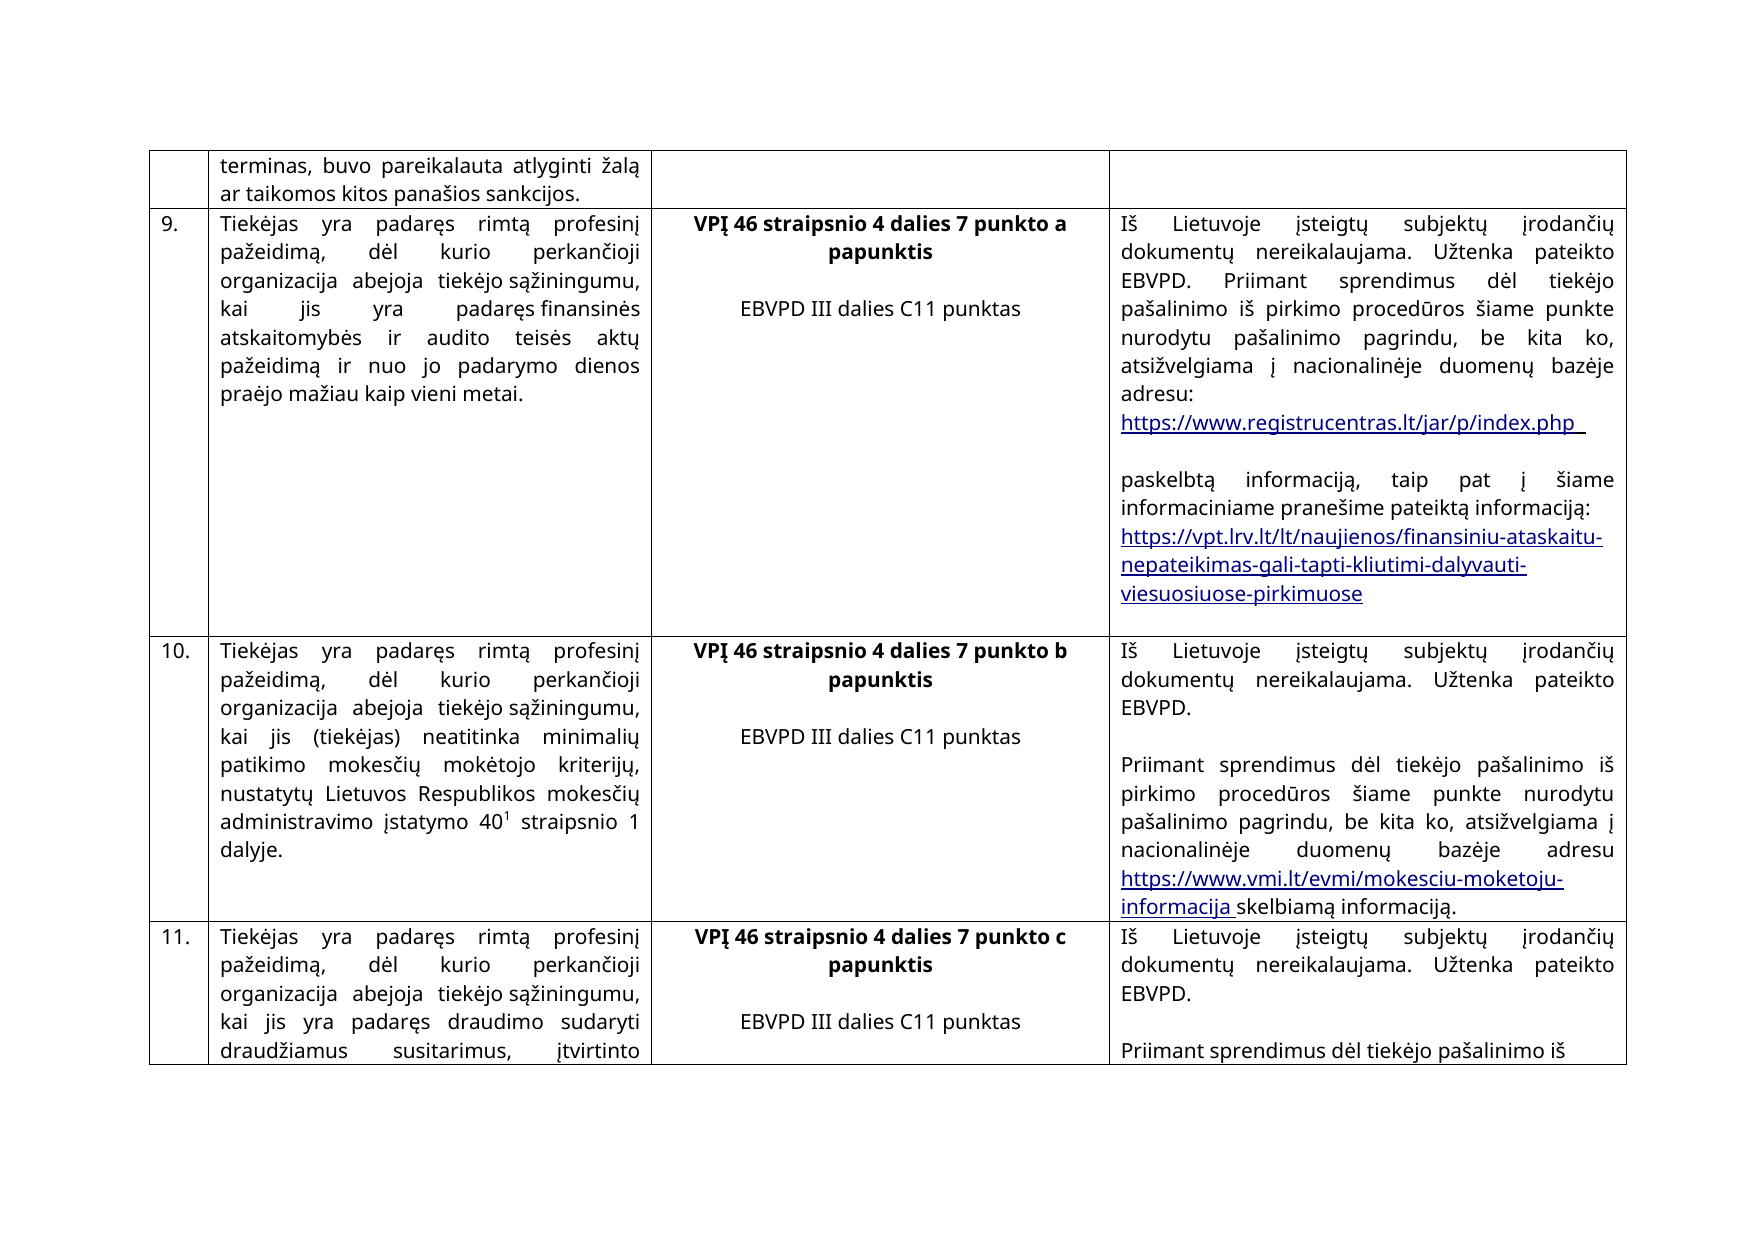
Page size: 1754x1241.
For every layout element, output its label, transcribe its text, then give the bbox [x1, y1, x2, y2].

table_cell Iš Lietuvoje įsteigtų subjektų įrodančių dokumentų nereikalaujama. Užtenka pateikto EBVPD. Priimant sprendimus dėl tiekėjo pašalinimo iš pirkimo procedūros šiame punkte nurodytu pašalinimo pagrindu, be kita ko, atsižvelgiama į nacionalinėje duomenų bazėje adresu: https://www.registrucentras.lt/jar/p/index.php paskelbtą informaciją, taip pat į šiame informaciniame pranešime pateiktą informaciją: https://vpt.lrv.lt/lt/naujienos/finansiniu-ataskaitu-nepateikimas-gali-tapti-kliutimi-dalyvauti-viesuosiuose-pirkimuose [1110, 209, 1626, 636]
table_cell VPĮ 46 straipsnio 4 dalies 7 punkto b papunktis EBVPD III dalies C11 punktas [652, 637, 1109, 921]
table_cell terminas, buvo pareikalauta atlyginti žalą ar taikomos kitos panašios sankcijos. [209, 151, 651, 208]
table_cell Iš Lietuvoje įsteigtų subjektų įrodančių dokumentų nereikalaujama. Užtenka pateikto EBVPD. Priimant sprendimus dėl tiekėjo pašalinimo iš [1110, 922, 1626, 1064]
table_cell [652, 151, 1109, 208]
table_cell VPĮ 46 straipsnio 4 dalies 7 punkto c papunktis EBVPD III dalies C11 punktas [652, 922, 1109, 1064]
table_cell VPĮ 46 straipsnio 4 dalies 7 punkto a papunktis EBVPD III dalies C11 punktas [652, 209, 1109, 636]
table_cell [150, 151, 208, 208]
table_cell Tiekėjas yra padaręs rimtą profesinį pažeidimą, dėl kurio perkančioji organizacija abejoja tiekėjo sąžiningumu, kai jis yra padaręs finansinės atskaitomybės ir audito teisės aktų pažeidimą ir nuo jo padarymo dienos praėjo mažiau kaip vieni metai. [209, 209, 651, 636]
table_cell Tiekėjas yra padaręs rimtą profesinį pažeidimą, dėl kurio perkančioji organizacija abejoja tiekėjo sąžiningumu, kai jis yra padaręs draudimo sudaryti draudžiamus susitarimus, įtvirtinto [209, 922, 651, 1064]
table_cell 10. [150, 637, 208, 921]
table_cell Tiekėjas yra padaręs rimtą profesinį pažeidimą, dėl kurio perkančioji organizacija abejoja tiekėjo sąžiningumu, kai jis (tiekėjas) neatitinka minimalių patikimo mokesčių mokėtojo kriterijų, nustatytų Lietuvos Respublikos mokesčių administravimo įstatymo 401 straipsnio 1 dalyje. [209, 637, 651, 921]
table_cell 11. [150, 922, 208, 1064]
table_cell 9. [150, 209, 208, 636]
table_cell Iš Lietuvoje įsteigtų subjektų įrodančių dokumentų nereikalaujama. Užtenka pateikto EBVPD. Priimant sprendimus dėl tiekėjo pašalinimo iš pirkimo procedūros šiame punkte nurodytu pašalinimo pagrindu, be kita ko, atsižvelgiama į nacionalinėje duomenų bazėje adresu https://www.vmi.lt/evmi/mokesciu-moketoju-informacija skelbiamą informaciją. [1110, 637, 1626, 921]
table_cell [1110, 151, 1626, 208]
